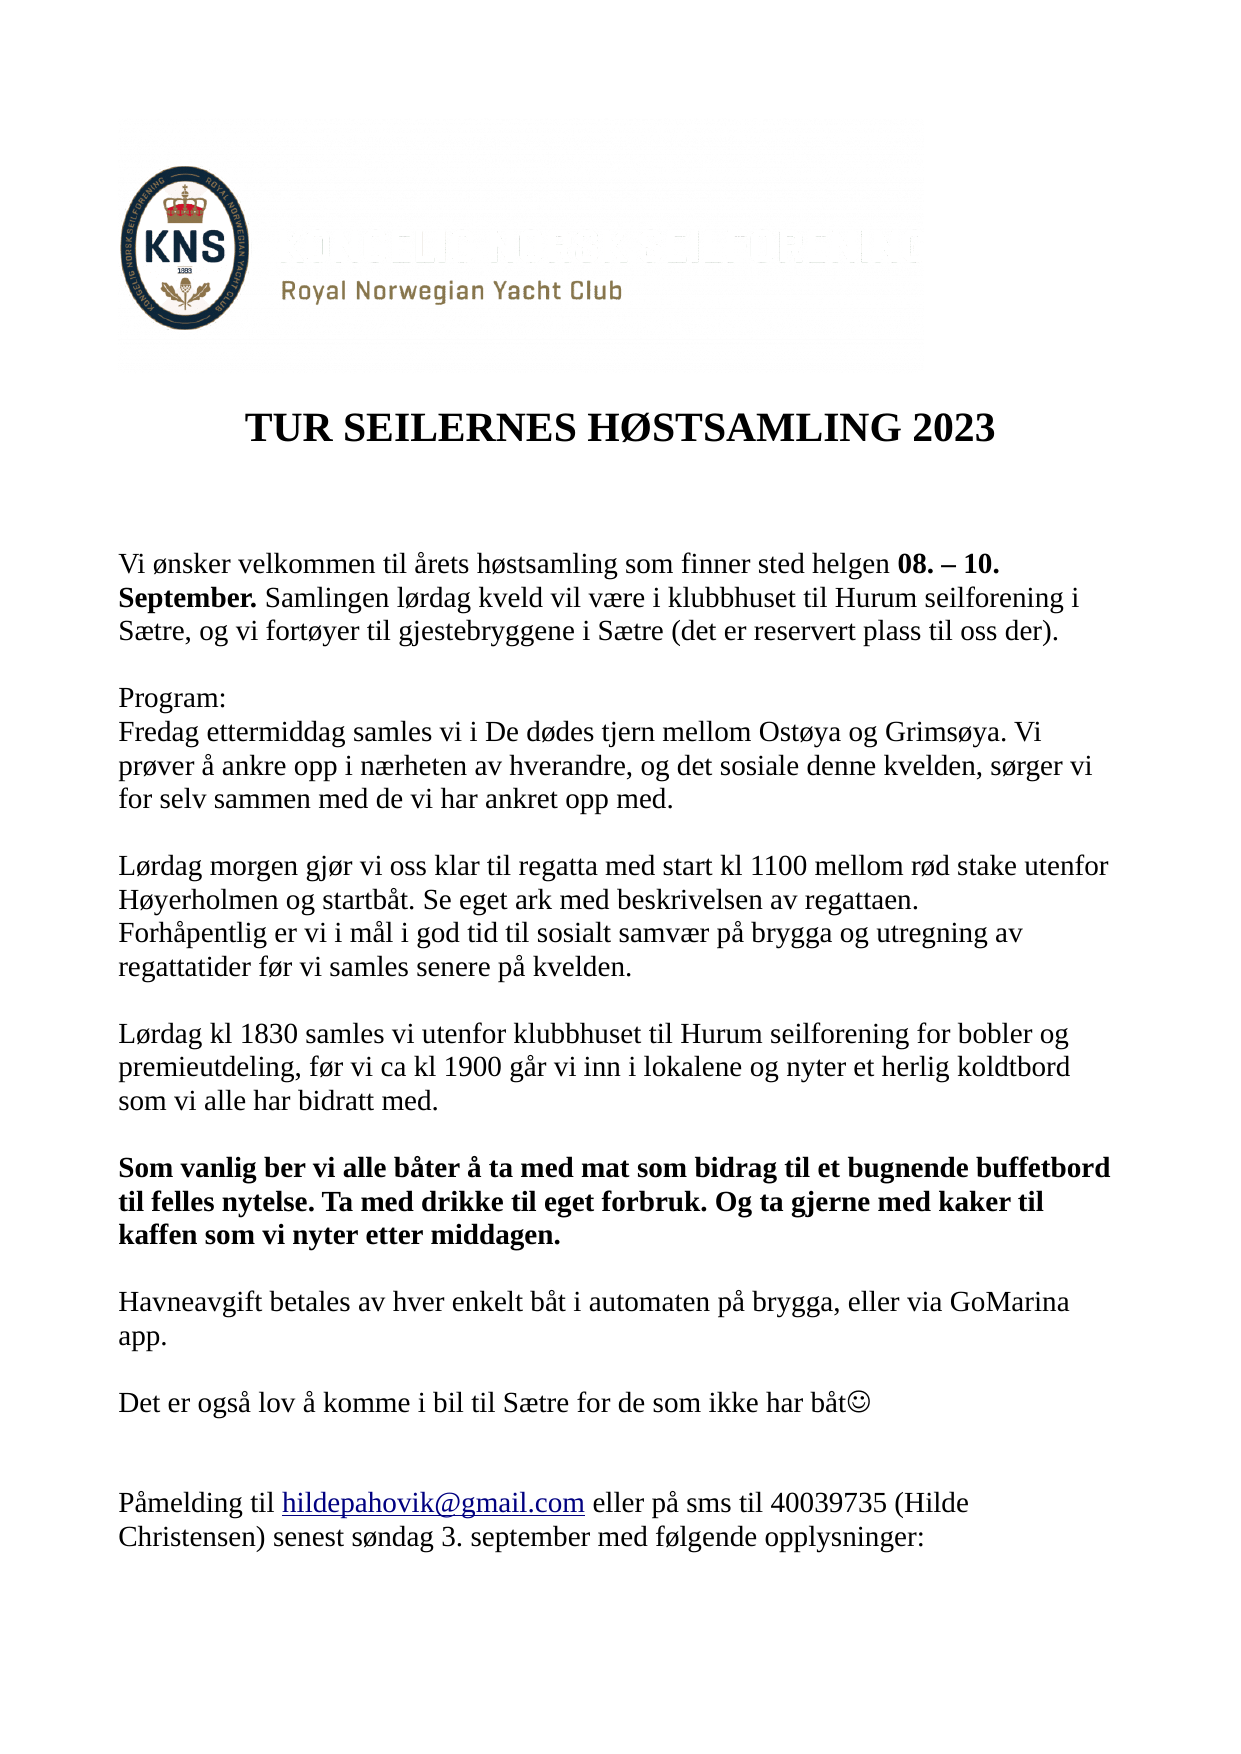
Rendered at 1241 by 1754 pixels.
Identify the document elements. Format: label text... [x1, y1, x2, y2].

text Havneavgift betales av hver enkelt båt i automaten på brygga, eller via GoMarina app. [118, 1284, 1122, 1351]
text Fredag ettermiddag samles vi i De dødes tjern mellom Ostøya og Grimsøya. Vi prøver å ankre opp i nærheten av hverandre, og det sosiale denne kvelden, sørger vi for selv sammen med de vi har ankret opp med. [118, 714, 1122, 815]
text Program: [118, 681, 1122, 714]
text Som vanlig ber vi alle båter å ta med mat som bidrag til et bugnende buffetbord til felles nytelse. Ta med drikke til eget forbruk. Og ta gjerne med kaker til kaffen som vi nyter etter middagen. [118, 1150, 1122, 1251]
text Lørdag kl 1830 samles vi utenfor klubbhuset til Hurum seilforening for bobler og premieutdeling, før vi ca kl 1900 går vi inn i lokalene og nyter et herlig koldtbord som vi alle har bidratt med. [118, 1016, 1122, 1117]
text Påmelding til hildepahovik@gmail.com eller på sms til 40039735 (Hilde Christensen) senest søndag 3. september med følgende opplysninger: [118, 1486, 1122, 1553]
text Lørdag morgen gjør vi oss klar til regatta med start kl 1100 mellom rød stake utenfor Høyerholmen og startbåt. Se eget ark med beskrivelsen av regattaen. [118, 848, 1122, 915]
text Vi ønsker velkommen til årets høstsamling som finner sted helgen 08. – 10. September. Samlingen lørdag kveld vil være i klubbhuset til Hurum seilforening i Sætre, og vi fortøyer til gjestebryggene i Sætre (det er reservert plass til oss der). [118, 546, 1122, 647]
text TUR SEILERNES HØSTSAMLING 2023 [118, 403, 1122, 451]
text Det er også lov å komme i bil til Sætre for de som ikke har båt [118, 1385, 1122, 1418]
text Forhåpentlig er vi i mål i god tid til sosialt samvær på brygga og utregning av regattatider før vi samles senere på kvelden. [118, 915, 1122, 982]
